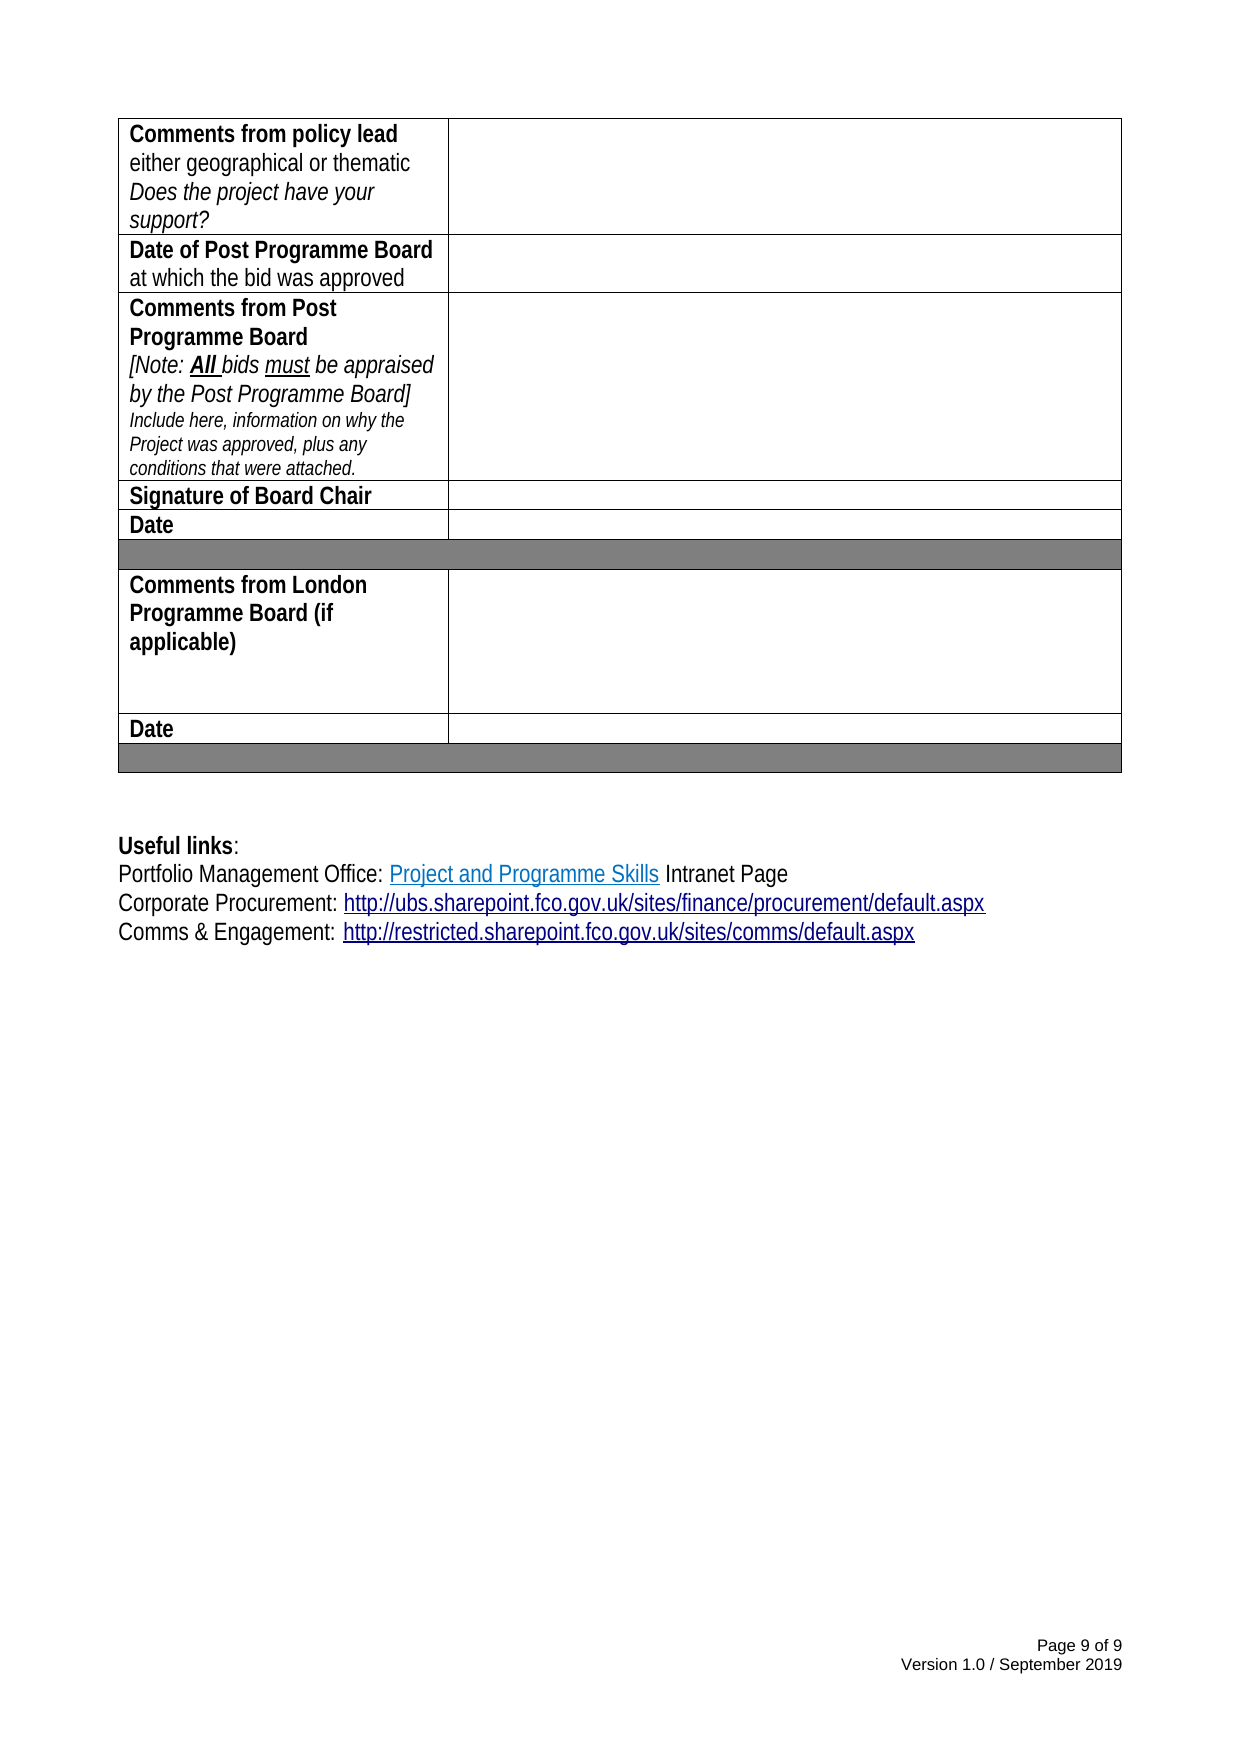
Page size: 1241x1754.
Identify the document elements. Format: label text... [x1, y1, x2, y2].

table_cell [449, 481, 1121, 509]
table_cell [449, 714, 1121, 743]
table_cell Date of Post Programme Board at which the bid was approved [119, 235, 448, 292]
table_cell [119, 744, 1121, 772]
table_cell Date [119, 510, 448, 539]
table_cell Comments from policy lead either geographical or thematic Does the project have your support? [119, 119, 448, 234]
table_cell Comments from Post Programme Board [Note: All bids must be appraised by the Post Programme Board] Include here, information on why the Project was approved, plus any conditions that were attached. [119, 293, 448, 479]
table_cell [449, 119, 1121, 234]
table_cell [449, 510, 1121, 539]
text Comms & Engagement: http://restricted.sharepoint.fco.gov.uk/sites/comms/default.aspx [118, 917, 1122, 945]
table_cell [449, 293, 1121, 479]
table_cell [449, 235, 1121, 292]
text Useful links: [118, 831, 1122, 859]
table_cell Comments from London Programme Board (if applicable) [119, 570, 448, 713]
table_cell [449, 570, 1121, 713]
text Portfolio Management Office: Project and Programme Skills Intranet Page [118, 859, 1122, 888]
table_cell Date [119, 714, 448, 743]
text Corporate Procurement: http://ubs.sharepoint.fco.gov.uk/sites/finance/procurement/default.aspx [118, 888, 1122, 917]
table_cell Signature of Board Chair [119, 481, 448, 509]
table_cell [119, 540, 1121, 569]
